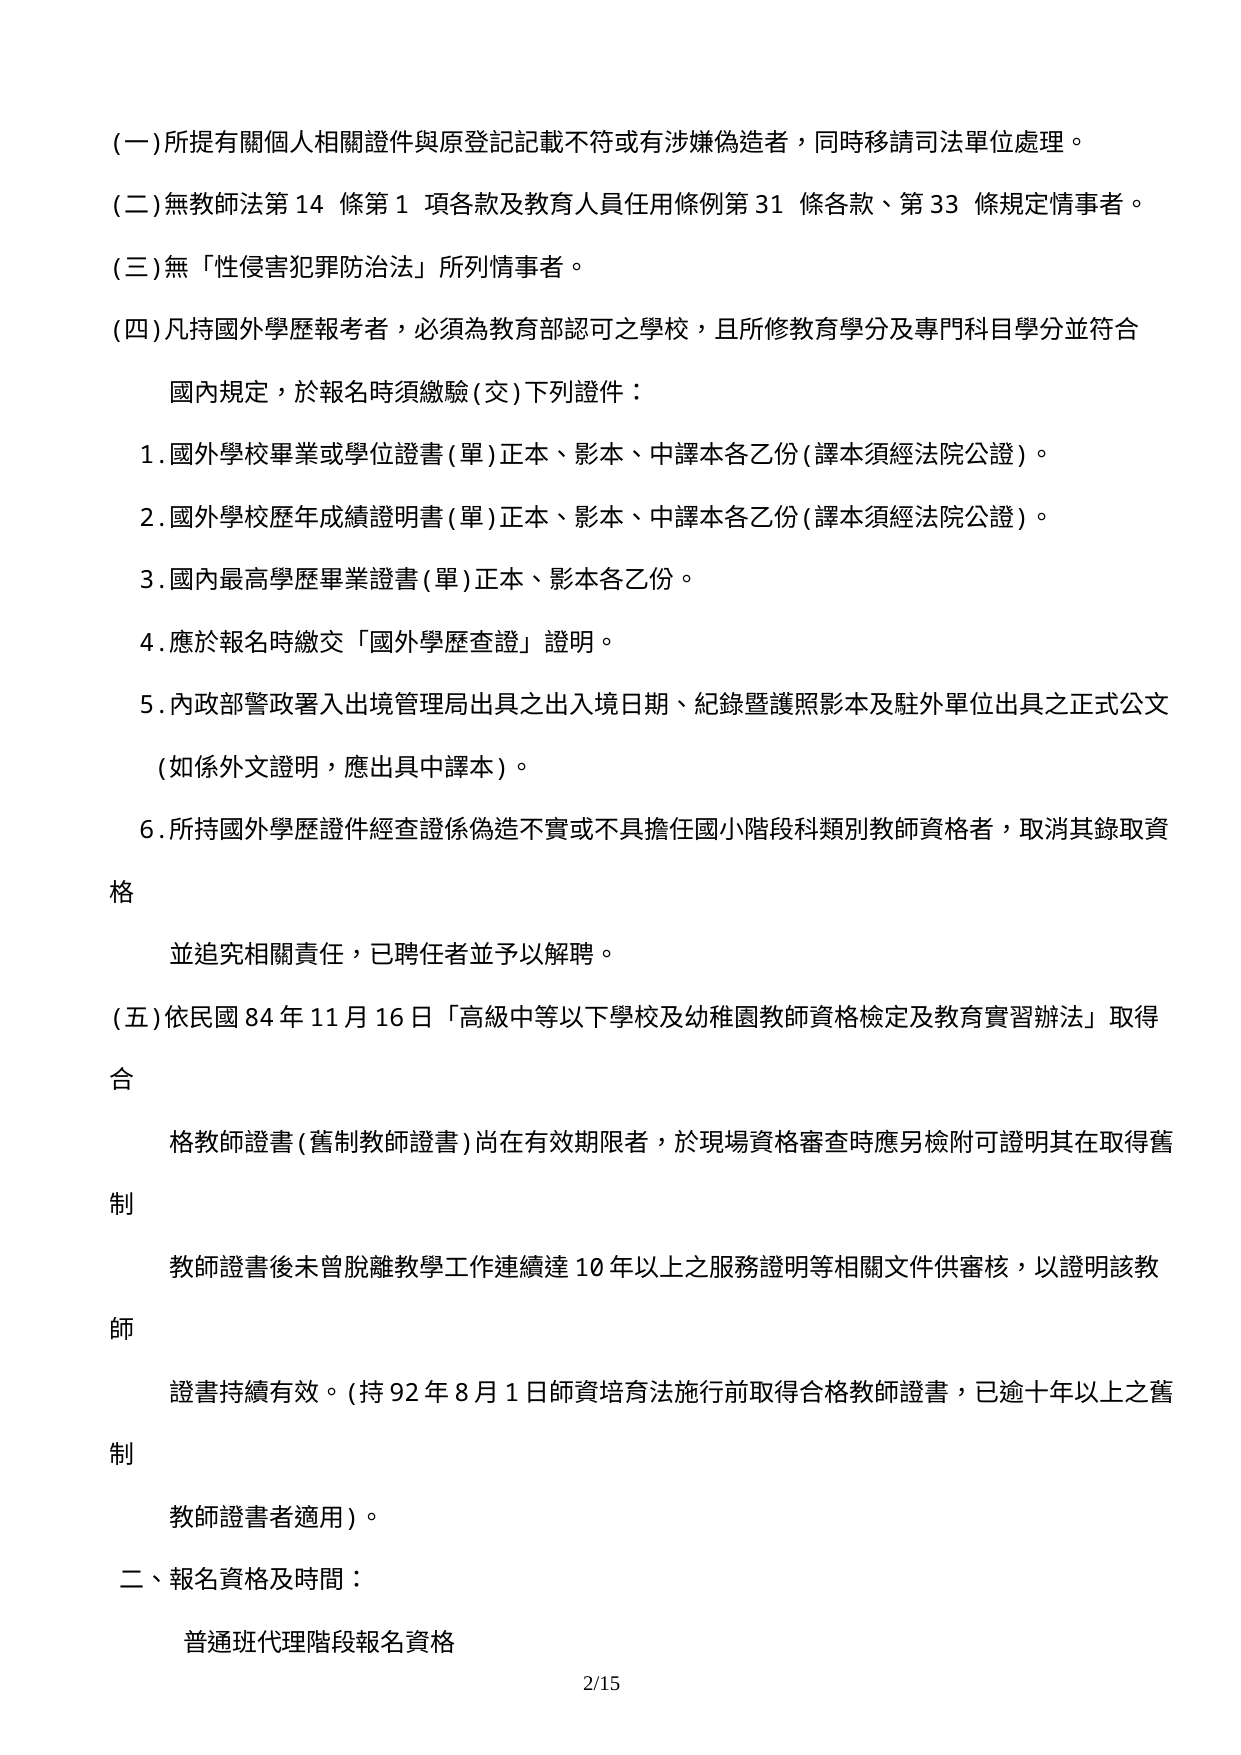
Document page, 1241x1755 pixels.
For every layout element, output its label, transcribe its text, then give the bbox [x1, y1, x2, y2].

text 教師證書者適用)。 [109, 1473, 1181, 1536]
text 普通班代理階段報名資格 [109, 1598, 1181, 1661]
text (五)依民國84年11月16日「高級中等以下學校及幼稚園教師資格檢定及教育實習辦法」取得合 [109, 973, 1181, 1098]
text (一)所提有關個人相關證件與原登記記載不符或有涉嫌偽造者，同時移請司法單位處理。 [109, 98, 1181, 161]
text 1.國外學校畢業或學位證書(單)正本、影本、中譯本各乙份(譯本須經法院公證)。 [109, 411, 1181, 473]
text 3.國內最高學歷畢業證書(單)正本、影本各乙份。 [109, 536, 1181, 598]
text 2.國外學校歷年成績證明書(單)正本、影本、中譯本各乙份(譯本須經法院公證)。 [109, 473, 1181, 536]
text 格教師證書(舊制教師證書)尚在有效期限者，於現場資格審查時應另檢附可證明其在取得舊制 [109, 1098, 1181, 1223]
text 教師證書後未曾脫離教學工作連續達10年以上之服務證明等相關文件供審核，以證明該教師 [109, 1223, 1181, 1348]
text 二、報名資格及時間： [59, 1536, 1181, 1598]
text 國內規定，於報名時須繳驗(交)下列證件： [109, 348, 1181, 411]
text (三)無「性侵害犯罪防治法」所列情事者。 [109, 223, 1181, 286]
text 4.應於報名時繳交「國外學歷查證」證明。 [109, 598, 1181, 661]
text 並追究相關責任，已聘任者並予以解聘。 [109, 911, 1181, 973]
text 5.內政部警政署入出境管理局出具之出入境日期、紀錄暨護照影本及駐外單位出具之正式公文 [109, 661, 1181, 723]
text 6.所持國外學歷證件經查證係偽造不實或不具擔任國小階段科類別教師資格者，取消其錄取資格 [109, 786, 1181, 911]
text (二)無教師法第14 條第1 項各款及教育人員任用條例第31 條各款、第33 條規定情事者。 [109, 161, 1181, 223]
text (如係外文證明，應出具中譯本)。 [109, 723, 1181, 786]
text 證書持續有效。(持92年8月1日師資培育法施行前取得合格教師證書，已逾十年以上之舊制 [109, 1348, 1181, 1473]
text (四)凡持國外學歷報考者，必須為教育部認可之學校，且所修教育學分及專門科目學分並符合 [109, 286, 1181, 348]
